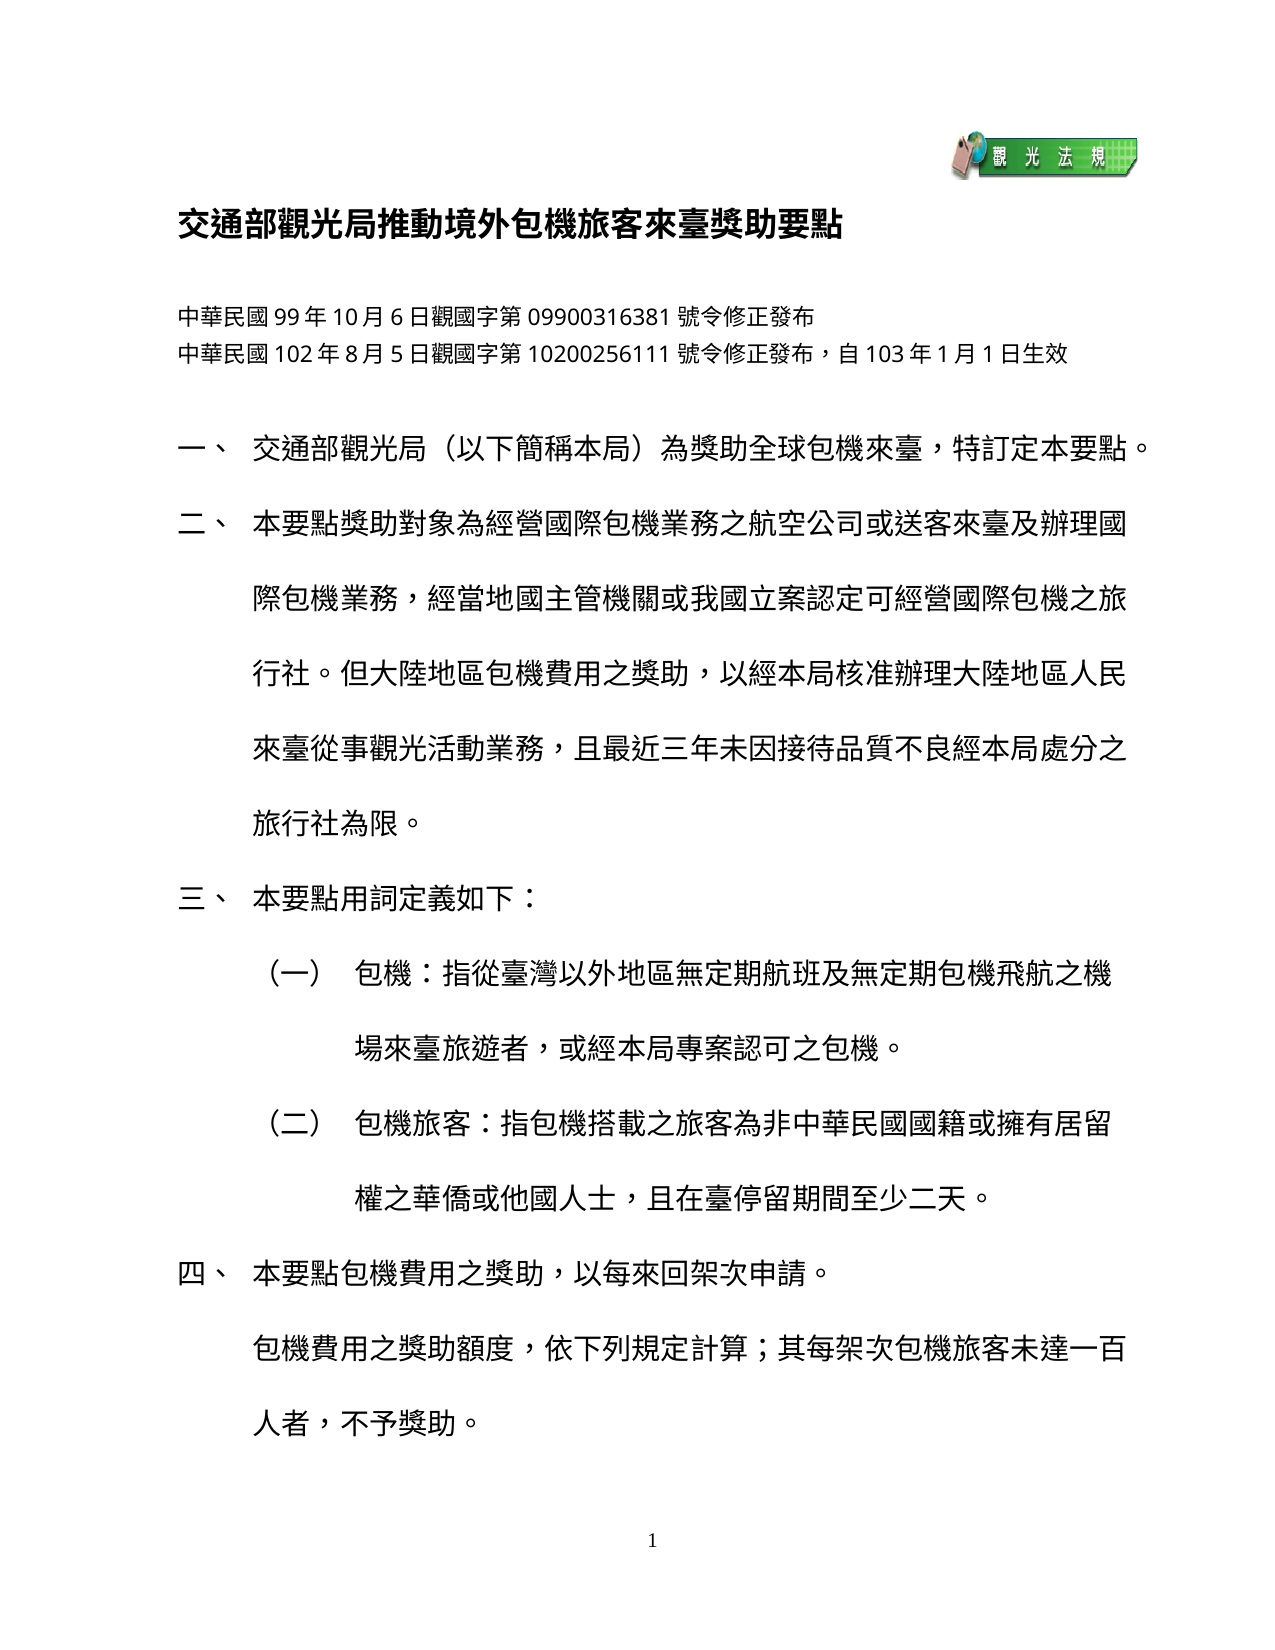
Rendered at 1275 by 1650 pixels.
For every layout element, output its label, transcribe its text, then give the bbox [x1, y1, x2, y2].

text 交通部觀光局推動境外包機旅客來臺獎助要點 [177, 184, 1127, 259]
list 本要點獎助對象為經營國際包機業務之航空公司或送客來臺及辦理國際包機業務，經當地國主管機關或我國立案認定可經營國際包機之旅行社。但大陸地區包機費用之獎助，以經本局核准辦理大陸地區人民來臺從事觀光活動業務，且最近三年未因接待品質不良經本局處分之旅行社為限。 [177, 484, 1127, 859]
text 包機費用之獎助額度，依下列規定計算；其每架次包機旅客未達一百人者，不予獎助。 [252, 1309, 1127, 1459]
text 中華民國102年8月5日觀國字第10200256111 號令修正發布，自103年1月1日生效 [177, 334, 1127, 372]
picture [950, 131, 1140, 180]
list 交通部觀光局（以下簡稱本局）為獎助全球包機來臺，特訂定本要點。 [177, 409, 1127, 484]
list 包機旅客：指包機搭載之旅客為非中華民國國籍或擁有居留權之華僑或他國人士，且在臺停留期間至少二天。 [251, 1084, 1127, 1234]
list 本要點用詞定義如下： [177, 859, 1127, 934]
list 本要點包機費用之獎助，以每來回架次申請。 [177, 1234, 1127, 1309]
text 中華民國99年10月6日觀國字第 09900316381 號令修正發布 [177, 297, 1127, 334]
list 包機：指從臺灣以外地區無定期航班及無定期包機飛航之機場來臺旅遊者，或經本局專案認可之包機。 [251, 934, 1127, 1084]
